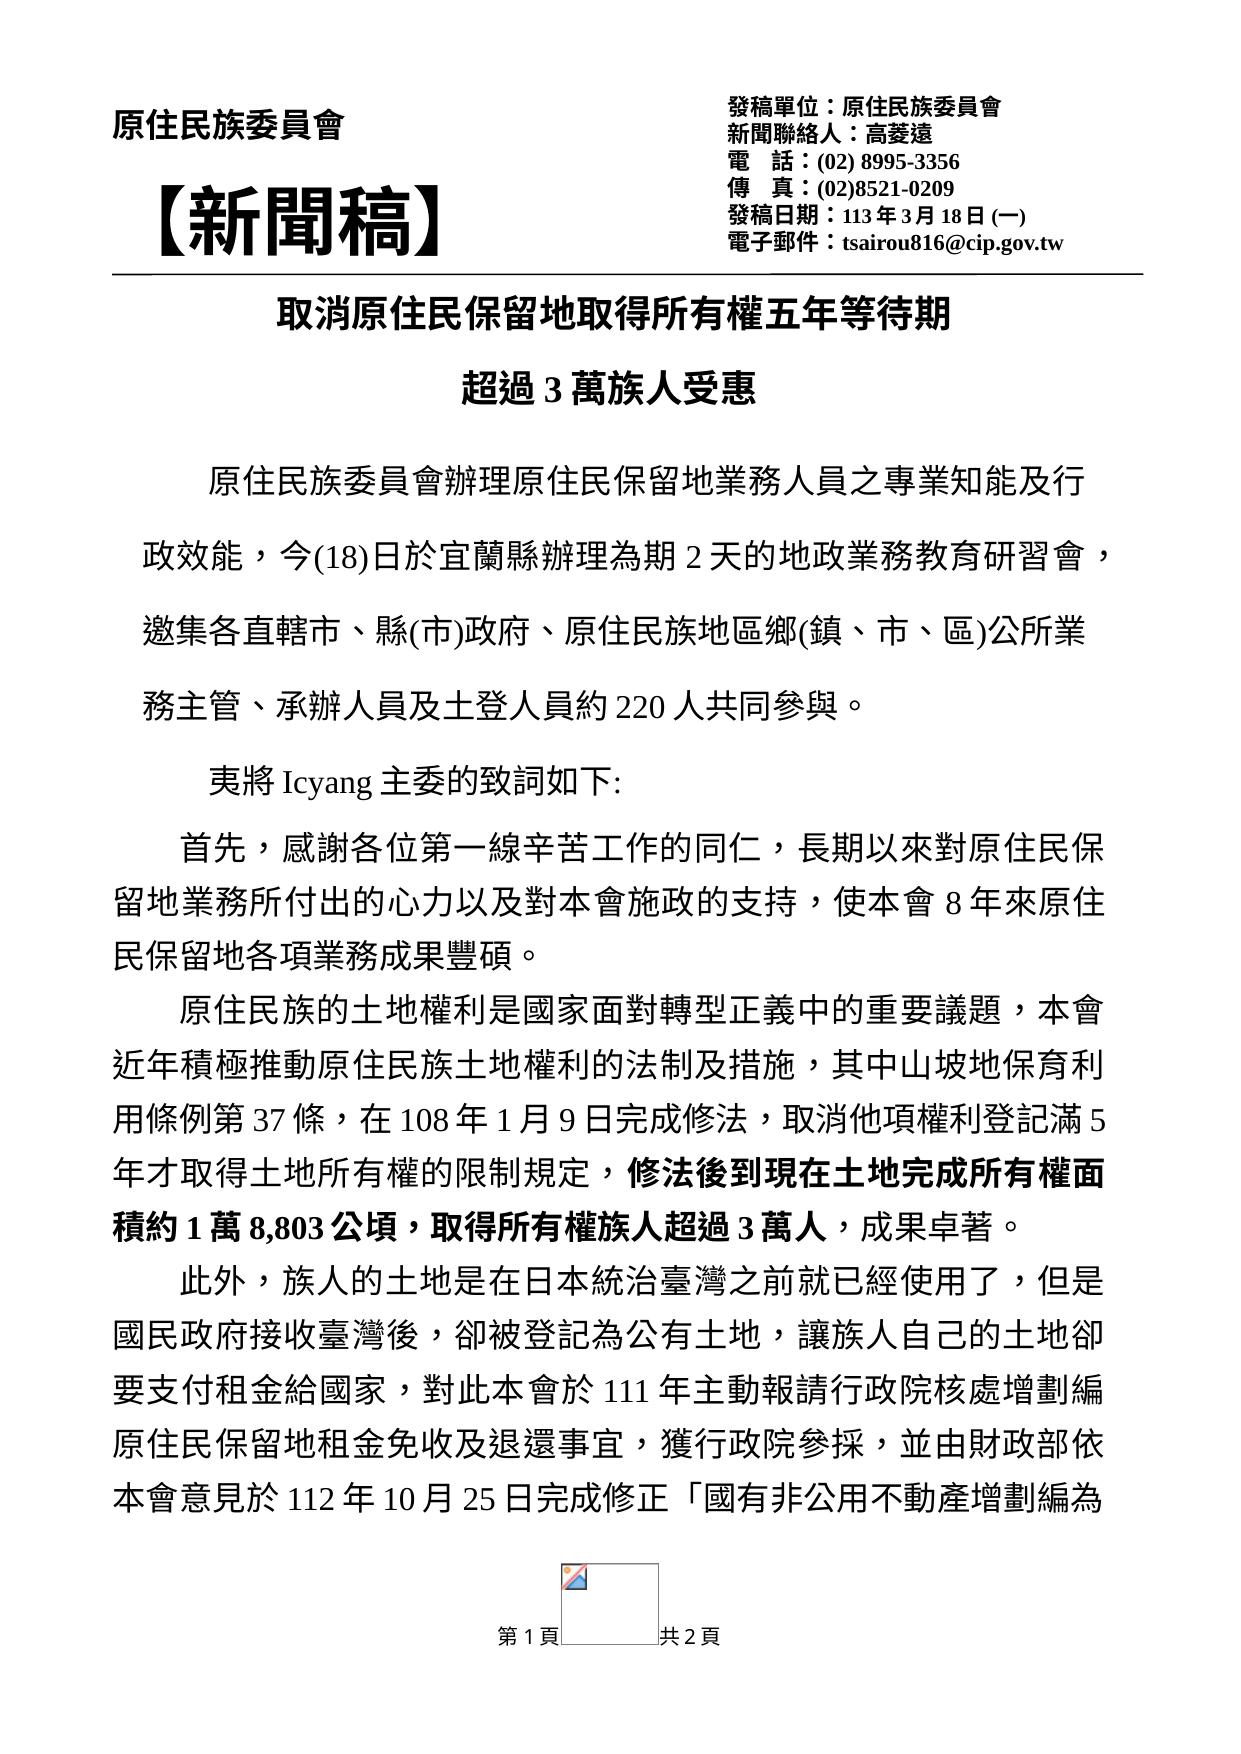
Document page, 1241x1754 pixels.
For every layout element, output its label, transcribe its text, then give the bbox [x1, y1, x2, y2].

text 原住民族委員會 [112, 86, 1106, 161]
text 發稿日期：113年3月18日 (一) [727, 202, 1128, 229]
text 傳 真：(02)8521-0209 [727, 175, 1128, 202]
text 新聞聯絡人：高菱遠 [727, 121, 1128, 148]
text 電子郵件：tsairou816@cip.gov.tw [727, 229, 1128, 256]
text 發稿單位：原住民族委員會 [727, 94, 1128, 121]
text 首先，感謝各位第一線辛苦工作的同仁，長期以來對原住民保留地業務所付出的心力以及對本會施政的支持，使本會8年來原住民保留地各項業務成果豐碩。 [112, 817, 1106, 979]
text 夷將Icyang主委的致詞如下: [142, 742, 1087, 817]
text 超過3萬族人受惠 [112, 348, 1106, 423]
text 原住民族的土地權利是國家面對轉型正義中的重要議題，本會近年積極推動原住民族土地權利的法制及措施，其中山坡地保育利用條例第37條，在108年1月9日完成修法，取消他項權利登記滿5年才取得土地所有權的限制規定，修法後到現在土地完成所有權面積約1萬8,803公頃，取得所有權族人超過3萬人，成果卓著。 [112, 979, 1106, 1250]
text 【新聞稿】 [112, 161, 1106, 273]
text 取消原住民保留地取得所有權五年等待期 [112, 275, 1106, 348]
text 電 話：(02) 8995-3356 [727, 148, 1128, 175]
text 原住民族委員會辦理原住民保留地業務人員之專業知能及行政效能，今(18)日於宜蘭縣辦理為期2天的地政業務教育研習會，邀集各直轄市、縣(市)政府、原住民族地區鄉(鎮、市、區)公所業務主管、承辦人員及土登人員約220人共同參與。 [142, 442, 1087, 742]
text 此外，族人的土地是在日本統治臺灣之前就已經使用了，但是國民政府接收臺灣後，卻被登記為公有土地，讓族人自己的土地卻要支付租金給國家，對此本會於111年主動報請行政院核處增劃編原住民保留地租金免收及退還事宜，獲行政院參採，並由財政部依本會意見於112年10月25日完成修正「國有非公用不動產增劃編為 [112, 1250, 1106, 1521]
